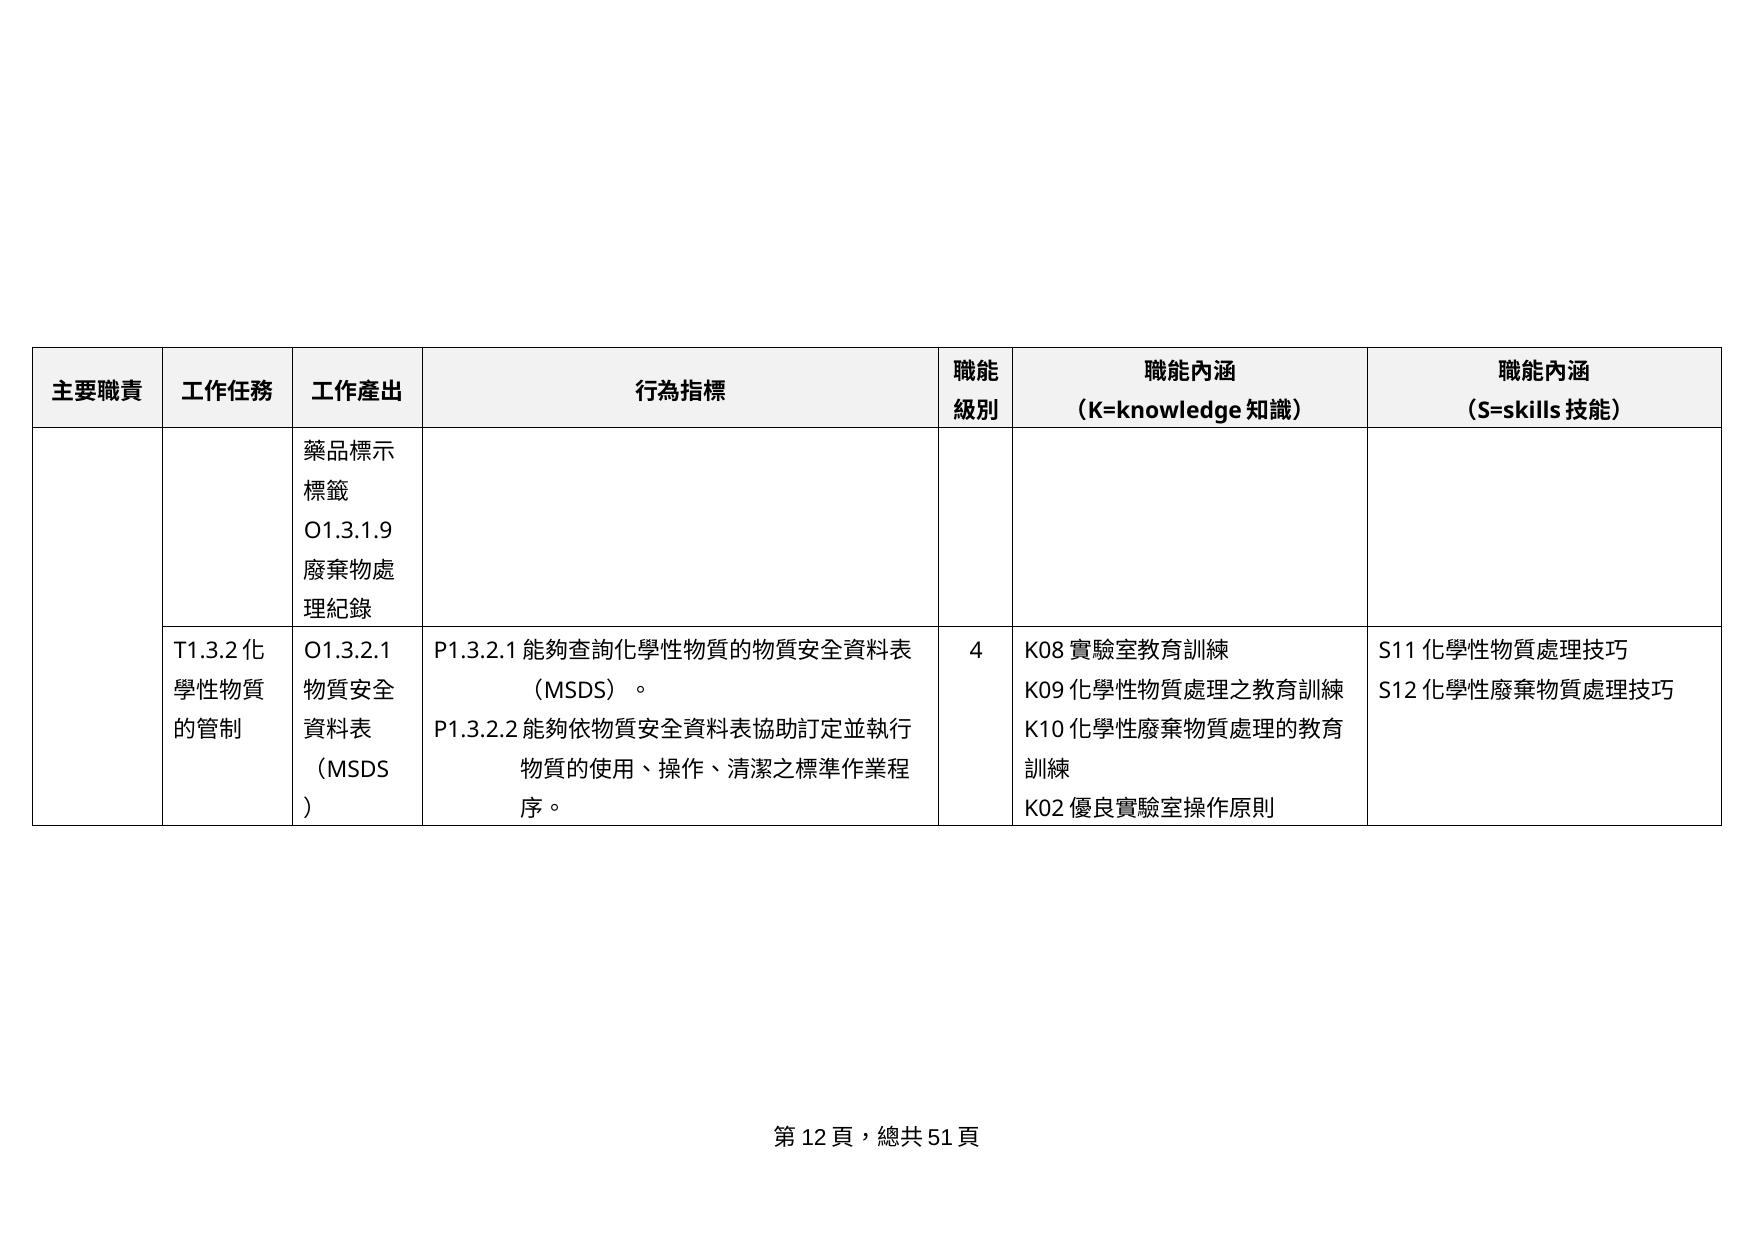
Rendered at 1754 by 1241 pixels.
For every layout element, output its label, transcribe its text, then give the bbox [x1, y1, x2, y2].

table_cell [33, 428, 162, 825]
table_header 職能內涵 （K=knowledge知識） [1013, 348, 1367, 427]
table_header 職能內涵 （S=skills技能） [1368, 348, 1721, 427]
table_cell K08實驗室教育訓練 K09化學性物質處理之教育訓練 K10化學性廢棄物質處理的教育訓練 K02優良實驗室操作原則 [1013, 627, 1367, 825]
table_cell T1.3.2化學性物質的管制 [163, 627, 292, 825]
table_header 工作產出 [293, 348, 422, 427]
table_cell 藥品標示標籤 O1.3.1.9廢棄物處理紀錄 [293, 428, 422, 626]
table_cell [423, 428, 938, 626]
table_header 行為指標 [423, 348, 938, 427]
table_cell S11化學性物質處理技巧 S12化學性廢棄物質處理技巧 [1368, 627, 1721, 825]
table_cell [163, 428, 292, 626]
table_header 職能級別 [939, 348, 1012, 427]
table_cell [1368, 428, 1721, 626]
table_cell 4 [939, 627, 1012, 825]
table_cell O1.3.2.1物質安全資料表（MSDS） [293, 627, 422, 825]
table_cell P1.3.2.1能夠查詢化學性物質的物質安全資料表（MSDS）。 P1.3.2.2能夠依物質安全資料表協助訂定並執行物質的使用、操作、清潔之標準作業程序。 [423, 627, 938, 825]
table_header 工作任務 [163, 348, 292, 427]
table_cell [939, 428, 1012, 626]
table_cell [1013, 428, 1367, 626]
table_header 主要職責 [33, 348, 162, 427]
